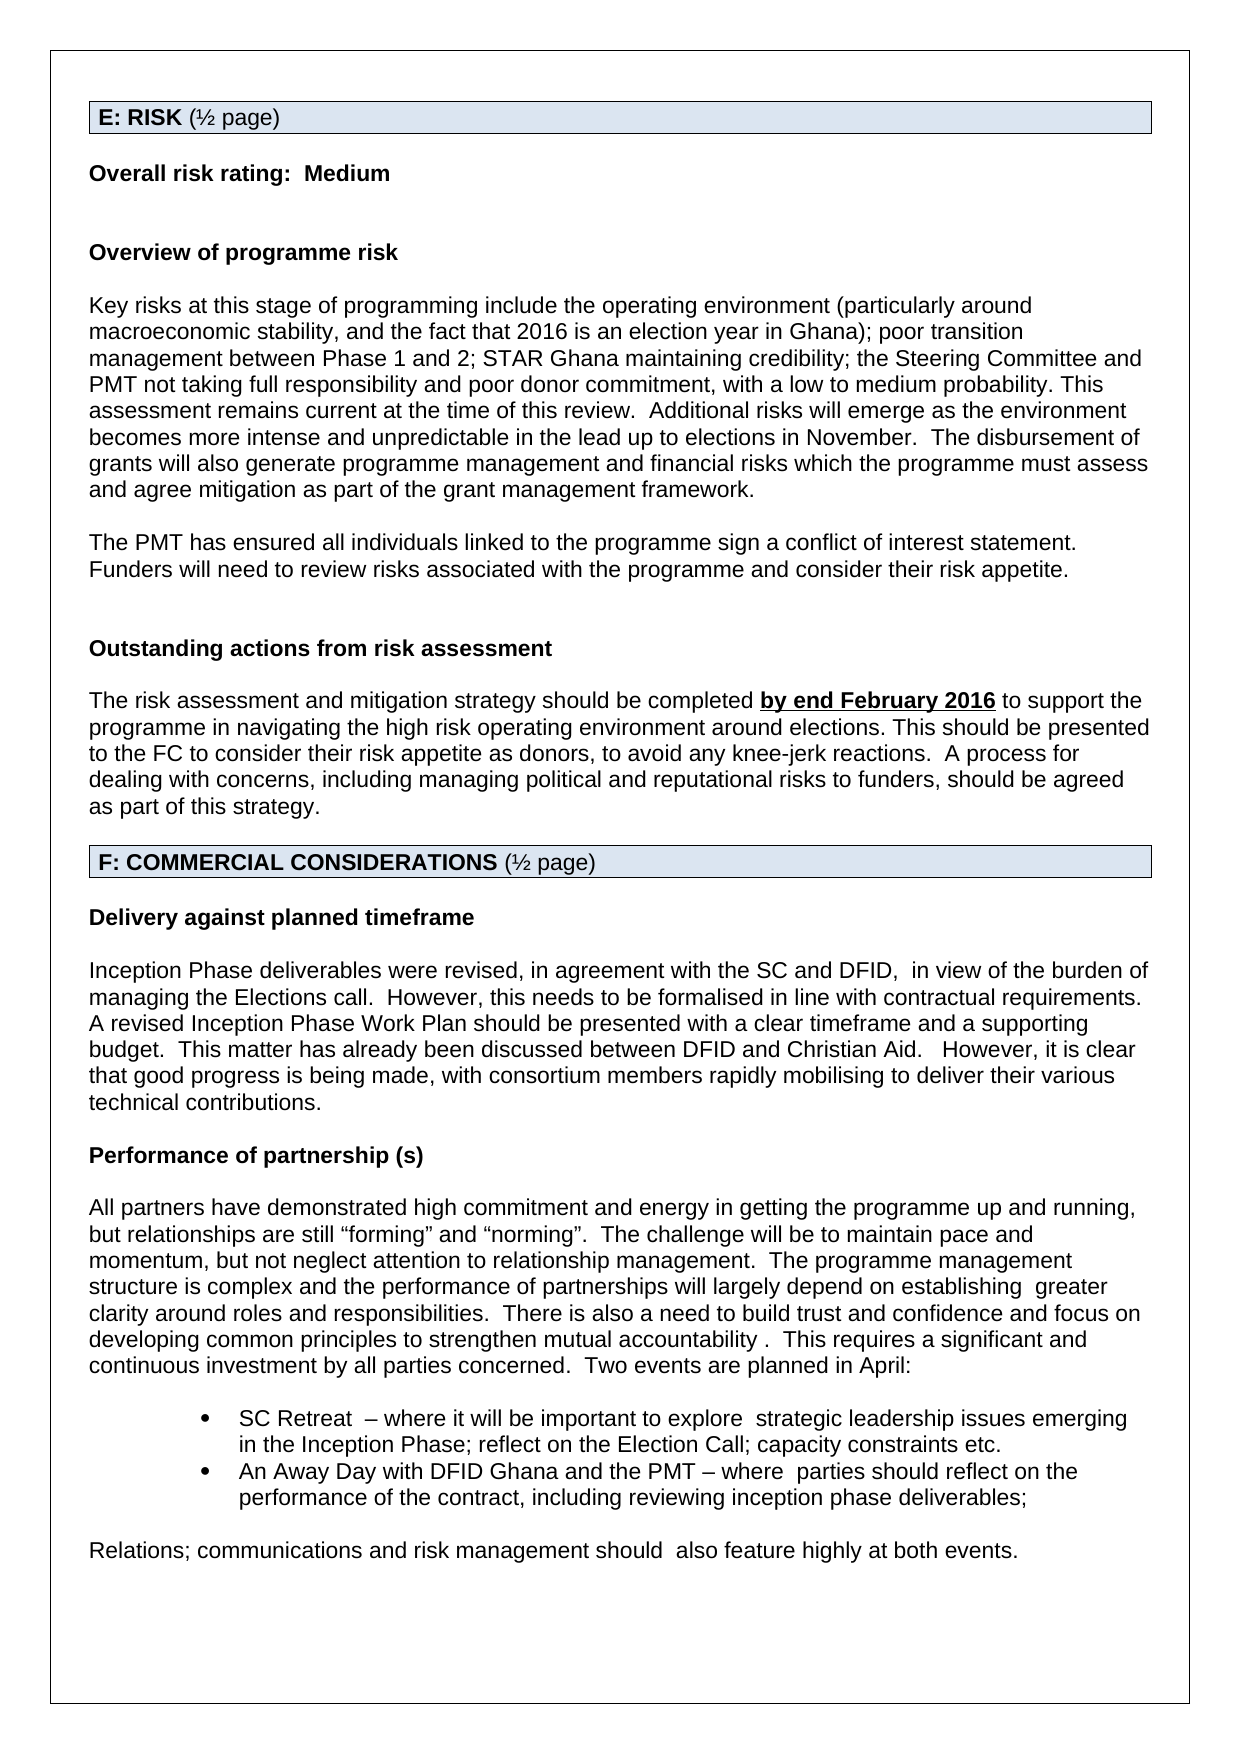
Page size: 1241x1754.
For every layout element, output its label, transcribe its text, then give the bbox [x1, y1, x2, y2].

text Performance of partnership (s) [89, 1142, 1152, 1168]
text The PMT has ensured all individuals linked to the programme sign a conflict of interest statement. Funders will need to review risks associated with the programme and consider their risk appetite. [89, 529, 1152, 582]
text Key risks at this stage of programming include the operating environment (particularly around macroeconomic stability, and the fact that 2016 is an election year in Ghana); poor transition management between Phase 1 and 2; STAR Ghana maintaining credibility; the Steering Committee and PMT not taking full responsibility and poor donor commitment, with a low to medium probability. This assessment remains current at the time of this review. Additional risks will emerge as the environment becomes more intense and unpredictable in the lead up to elections in November. The disbursement of grants will also generate programme management and financial risks which the programme must assess and agree mitigation as part of the grant management framework. [89, 292, 1152, 503]
list An Away Day with DFID Ghana and the PMT – where parties should reflect on the performance of the contract, including reviewing inception phase deliverables; [201, 1458, 1152, 1511]
text Outstanding actions from risk assessment [89, 634, 1152, 661]
text Inception Phase deliverables were revised, in agreement with the SC and DFID, in view of the burden of managing the Elections call. However, this needs to be formalised in line with contractual requirements. A revised Inception Phase Work Plan should be presented with a clear timeframe and a supporting budget. This matter has already been discussed between DFID and Christian Aid. However, it is clear that good progress is being made, with consortium members rapidly mobilising to deliver their various technical contributions. [89, 957, 1152, 1115]
text F: COMMERCIAL CONSIDERATIONS (½ page) [90, 846, 1151, 877]
text Overview of programme risk [89, 239, 1152, 266]
list SC Retreat – where it will be important to explore strategic leadership issues emerging in the Inception Phase; reflect on the Election Call; capacity constraints etc. [201, 1405, 1152, 1458]
text Overall risk rating: Medium [89, 160, 1152, 187]
text The risk assessment and mitigation strategy should be completed by end February 2016 to support the programme in navigating the high risk operating environment around elections. This should be presented to the FC to consider their risk appetite as donors, to avoid any knee-jerk reactions. A process for dealing with concerns, including managing political and reputational risks to funders, should be agreed as part of this strategy. [89, 687, 1152, 819]
text All partners have demonstrated high commitment and energy in getting the programme up and running, but relationships are still “forming” and “norming”. The challenge will be to maintain pace and momentum, but not neglect attention to relationship management. The programme management structure is complex and the performance of partnerships will largely depend on establishing greater clarity around roles and responsibilities. There is also a need to build trust and confidence and focus on developing common principles to strengthen mutual accountability . This requires a significant and continuous investment by all parties concerned. Two events are planned in April: [89, 1194, 1152, 1379]
text Relations; communications and risk management should also feature highly at both events. [89, 1537, 1152, 1563]
text Delivery against planned timeframe [89, 904, 1152, 931]
text E: RISK (½ page) [90, 102, 1151, 133]
